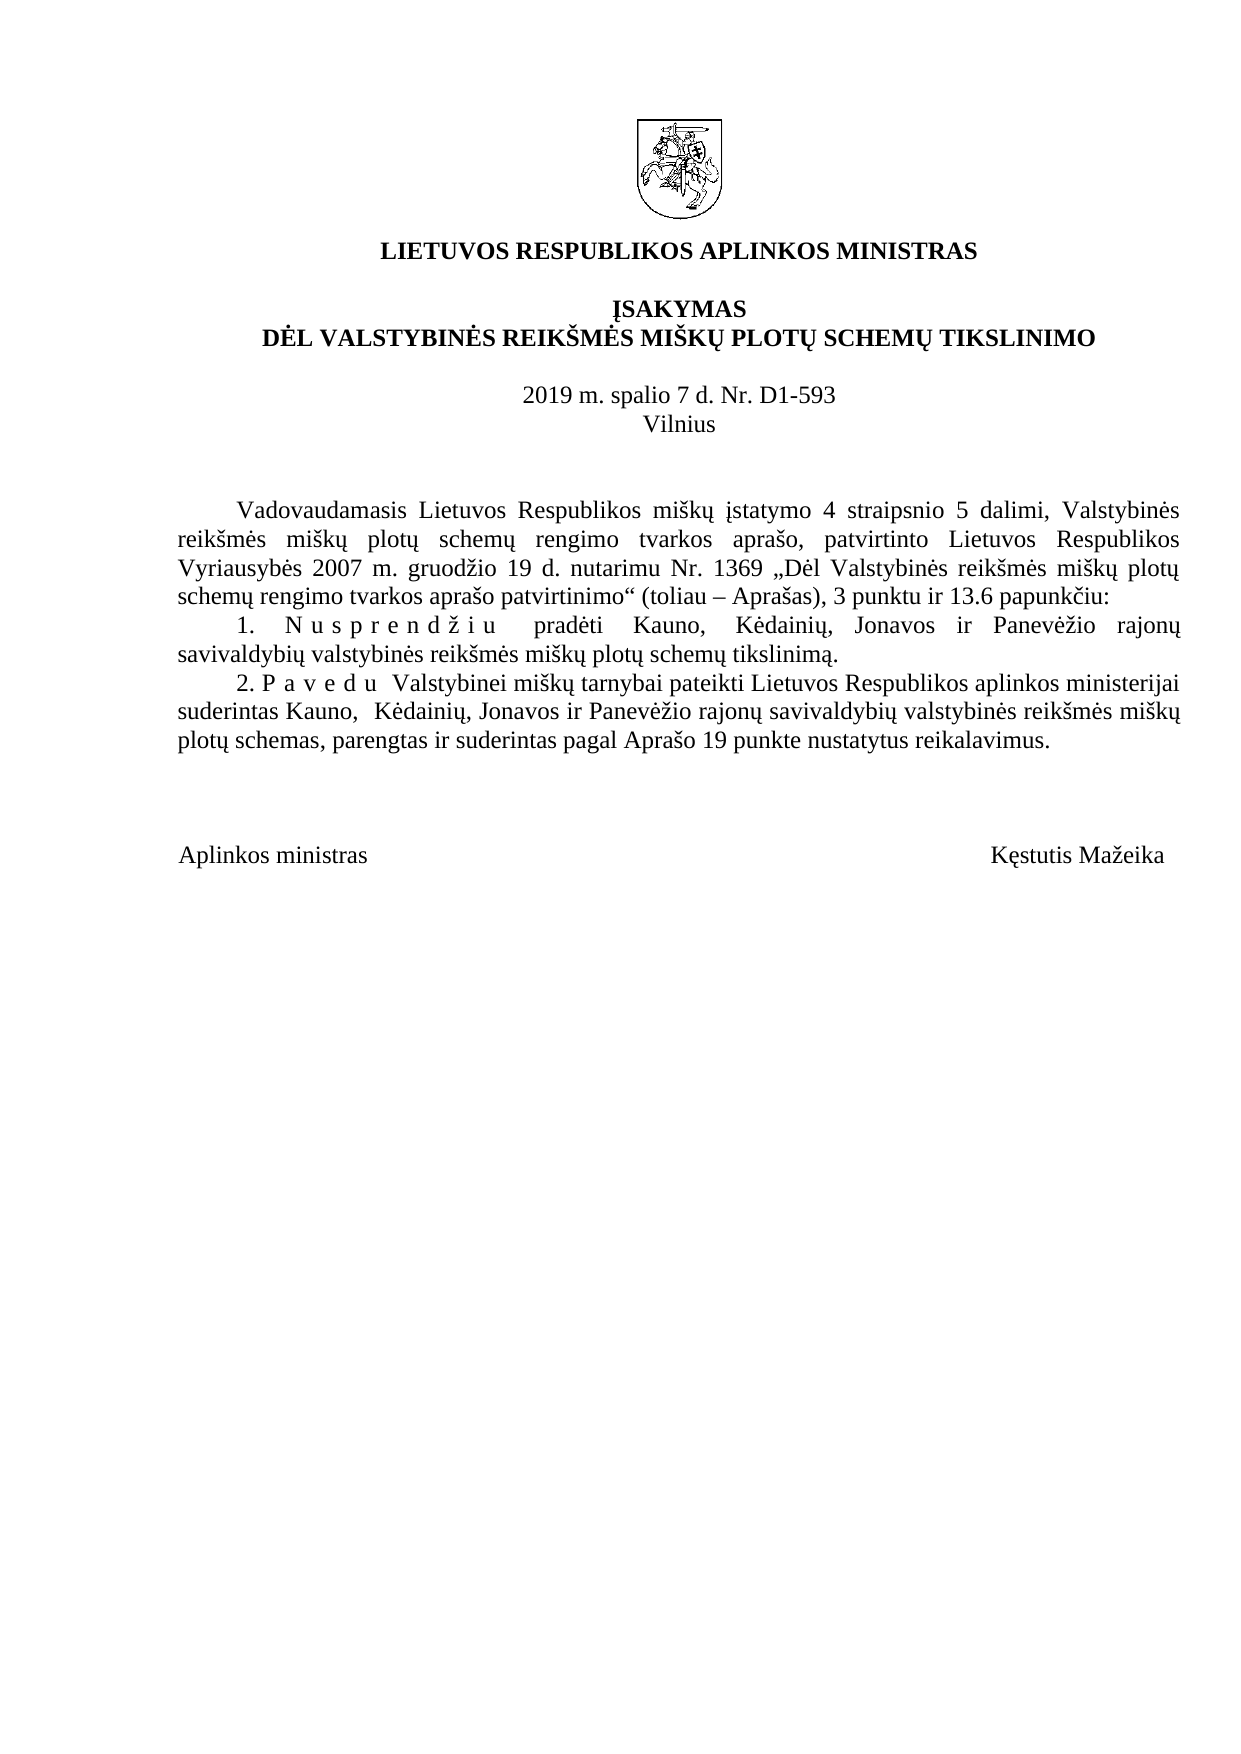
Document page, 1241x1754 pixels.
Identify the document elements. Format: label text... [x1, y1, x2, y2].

text ĮSAKYMAS [177, 294, 1181, 323]
text Aplinkos ministras Kęstutis Mažeika [178, 840, 1181, 869]
text DĖL VALSTYBINĖS REIKŠMĖS MIŠKŲ PLOTŲ SCHEMŲ TIKSLINIMO [177, 323, 1181, 351]
text 1. Nusprendžiu pradėti Kauno, Kėdainių, Jonavos ir Panevėžio rajonų savivaldybių valstybinės reikšmės miškų plotų schemų tikslinimą. [177, 610, 1181, 668]
text 2019 m. spalio 7 d. Nr. D1-593 [177, 380, 1181, 409]
text 2. Pavedu Valstybinei miškų tarnybai pateikti Lietuvos Respublikos aplinkos ministerijai suderintas Kauno, Kėdainių, Jonavos ir Panevėžio rajonų savivaldybių valstybinės reikšmės miškų plotų schemas, parengtas ir suderintas pagal Aprašo 19 punkte nustatytus reikalavimus. [177, 668, 1181, 754]
text LIETUVOS RESPUBLIKOS APLINKOS MINISTRAS [177, 236, 1181, 265]
text Vilnius [177, 409, 1181, 438]
text Vadovaudamasis Lietuvos Respublikos miškų įstatymo 4 straipsnio 5 dalimi, Valstybinės reikšmės miškų plotų schemų rengimo tvarkos aprašo, patvirtinto Lietuvos Respublikos Vyriausybės 2007 m. gruodžio 19 d. nutarimu Nr. 1369 „Dėl Valstybinės reikšmės miškų plotų schemų rengimo tvarkos aprašo patvirtinimo“ (toliau – Aprašas), 3 punktu ir 13.6 papunkčiu: [177, 495, 1181, 610]
